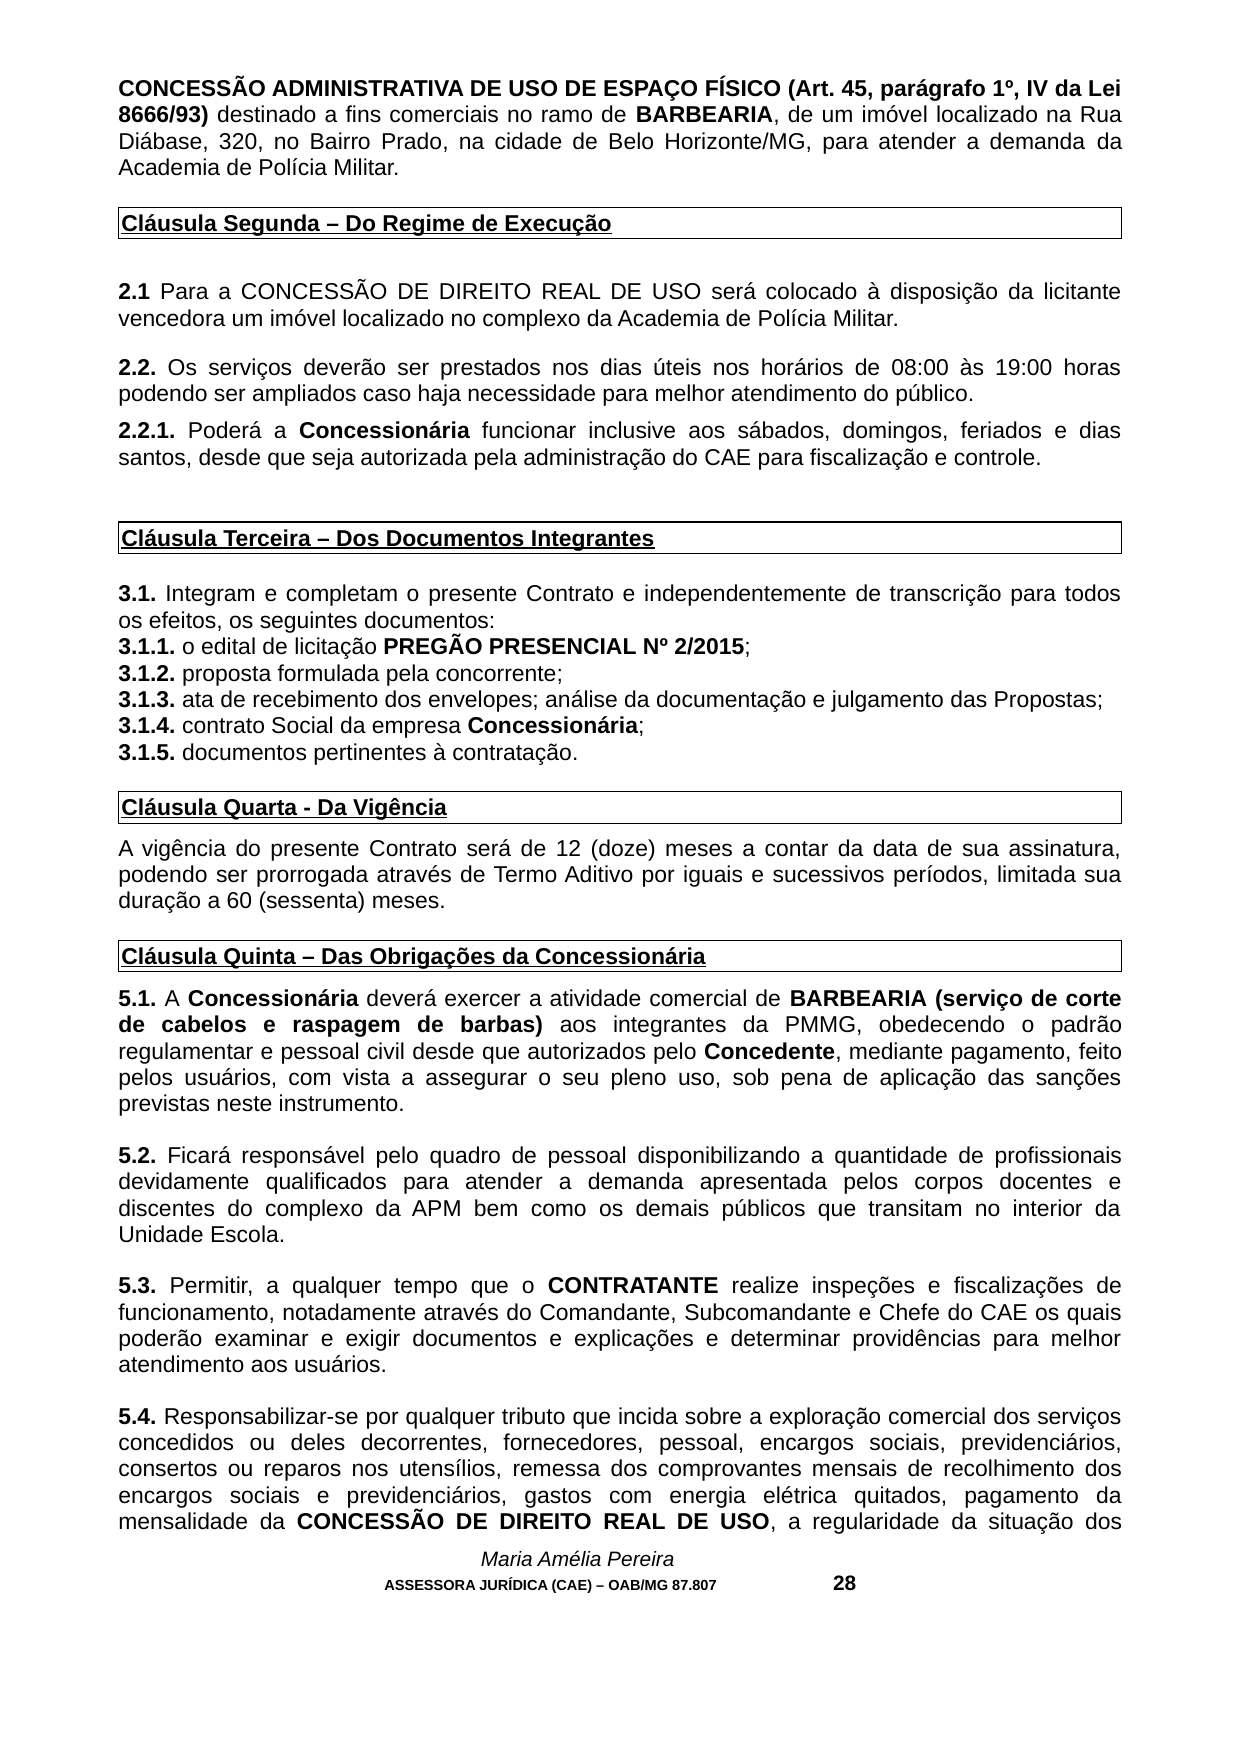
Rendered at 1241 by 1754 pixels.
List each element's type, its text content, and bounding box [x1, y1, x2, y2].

text 3.1.4. contrato Social da empresa Concessionária; [118, 712, 1122, 738]
text 2.2.1. Poderá a Concessionária funcionar inclusive aos sábados, domingos, feriados e dias santos, desde que seja autorizada pela administração do CAE para fiscalização e controle. [118, 417, 1122, 470]
subtitle Cláusula Terceira – Dos Documentos Integrantes [119, 523, 1121, 553]
text 5.2. Ficará responsável pelo quadro de pessoal disponibilizando a quantidade de profissionais devidamente qualificados para atender a demanda apresentada pelos corpos docentes e discentes do complexo da APM bem como os demais públicos que transitam no interior da Unidade Escola. [118, 1142, 1122, 1247]
text 5.1. A Concessionária deverá exercer a atividade comercial de BARBEARIA (serviço de corte de cabelos e raspagem de barbas) aos integrantes da PMMG, obedecendo o padrão regulamentar e pessoal civil desde que autorizados pelo Concedente, mediante pagamento, feito pelos usuários, com vista a assegurar o seu pleno uso, sob pena de aplicação das sanções previstas neste instrumento. [118, 985, 1122, 1117]
subtitle Cláusula Quarta - Da Vigência [119, 792, 1121, 823]
text 3.1.1. o edital de licitação PREGÃO PRESENCIAL Nº 2/2015; [118, 633, 1122, 659]
text A vigência do presente Contrato será de 12 (doze) meses a contar da data de sua assinatura, podendo ser prorrogada através de Termo Aditivo por iguais e sucessivos períodos, limitada sua duração a 60 (sessenta) meses. [118, 834, 1122, 913]
text 3.1.3. ata de recebimento dos envelopes; análise da documentação e julgamento das Propostas; [118, 686, 1122, 712]
subtitle Cláusula Quinta – Das Obrigações da Concessionária [119, 941, 1121, 971]
text 2.1 Para a CONCESSÃO DE DIREITO REAL DE USO será colocado à disposição da licitante vencedora um imóvel localizado no complexo da Academia de Polícia Militar. [118, 278, 1122, 331]
text 3.1.5. documentos pertinentes à contratação. [118, 738, 1122, 765]
text CONCESSÃO ADMINISTRATIVA DE USO DE ESPAÇO FÍSICO (Art. 45, parágrafo 1º, IV da Lei 8666/93) destinado a fins comerciais no ramo de BARBEARIA, de um imóvel localizado na Rua Diábase, 320, no Bairro Prado, na cidade de Belo Horizonte/MG, para atender a demanda da Academia de Polícia Militar. [118, 75, 1122, 180]
text 5.4. Responsabilizar-se por qualquer tributo que incida sobre a exploração comercial dos serviços concedidos ou deles decorrentes, fornecedores, pessoal, encargos sociais, previdenciários, consertos ou reparos nos utensílios, remessa dos comprovantes mensais de recolhimento dos encargos sociais e previdenciários, gastos com energia elétrica quitados, pagamento da mensalidade da CONCESSÃO DE DIREITO REAL DE USO, a regularidade da situação dos [118, 1403, 1122, 1534]
text 3.1. Integram e completam o presente Contrato e independentemente de transcrição para todos os efeitos, os seguintes documentos: [118, 580, 1122, 633]
text 2.2. Os serviços deverão ser prestados nos dias úteis nos horários de 08:00 às 19:00 horas podendo ser ampliados caso haja necessidade para melhor atendimento do público. [118, 354, 1122, 407]
text 3.1.2. proposta formulada pela concorrente; [118, 659, 1122, 686]
subtitle Cláusula Segunda – Do Regime de Execução [119, 208, 1121, 238]
text 5.3. Permitir, a qualquer tempo que o CONTRATANTE realize inspeções e fiscalizações de funcionamento, notadamente através do Comandante, Subcomandante e Chefe do CAE os quais poderão examinar e exigir documentos e explicações e determinar providências para melhor atendimento aos usuários. [118, 1272, 1122, 1378]
